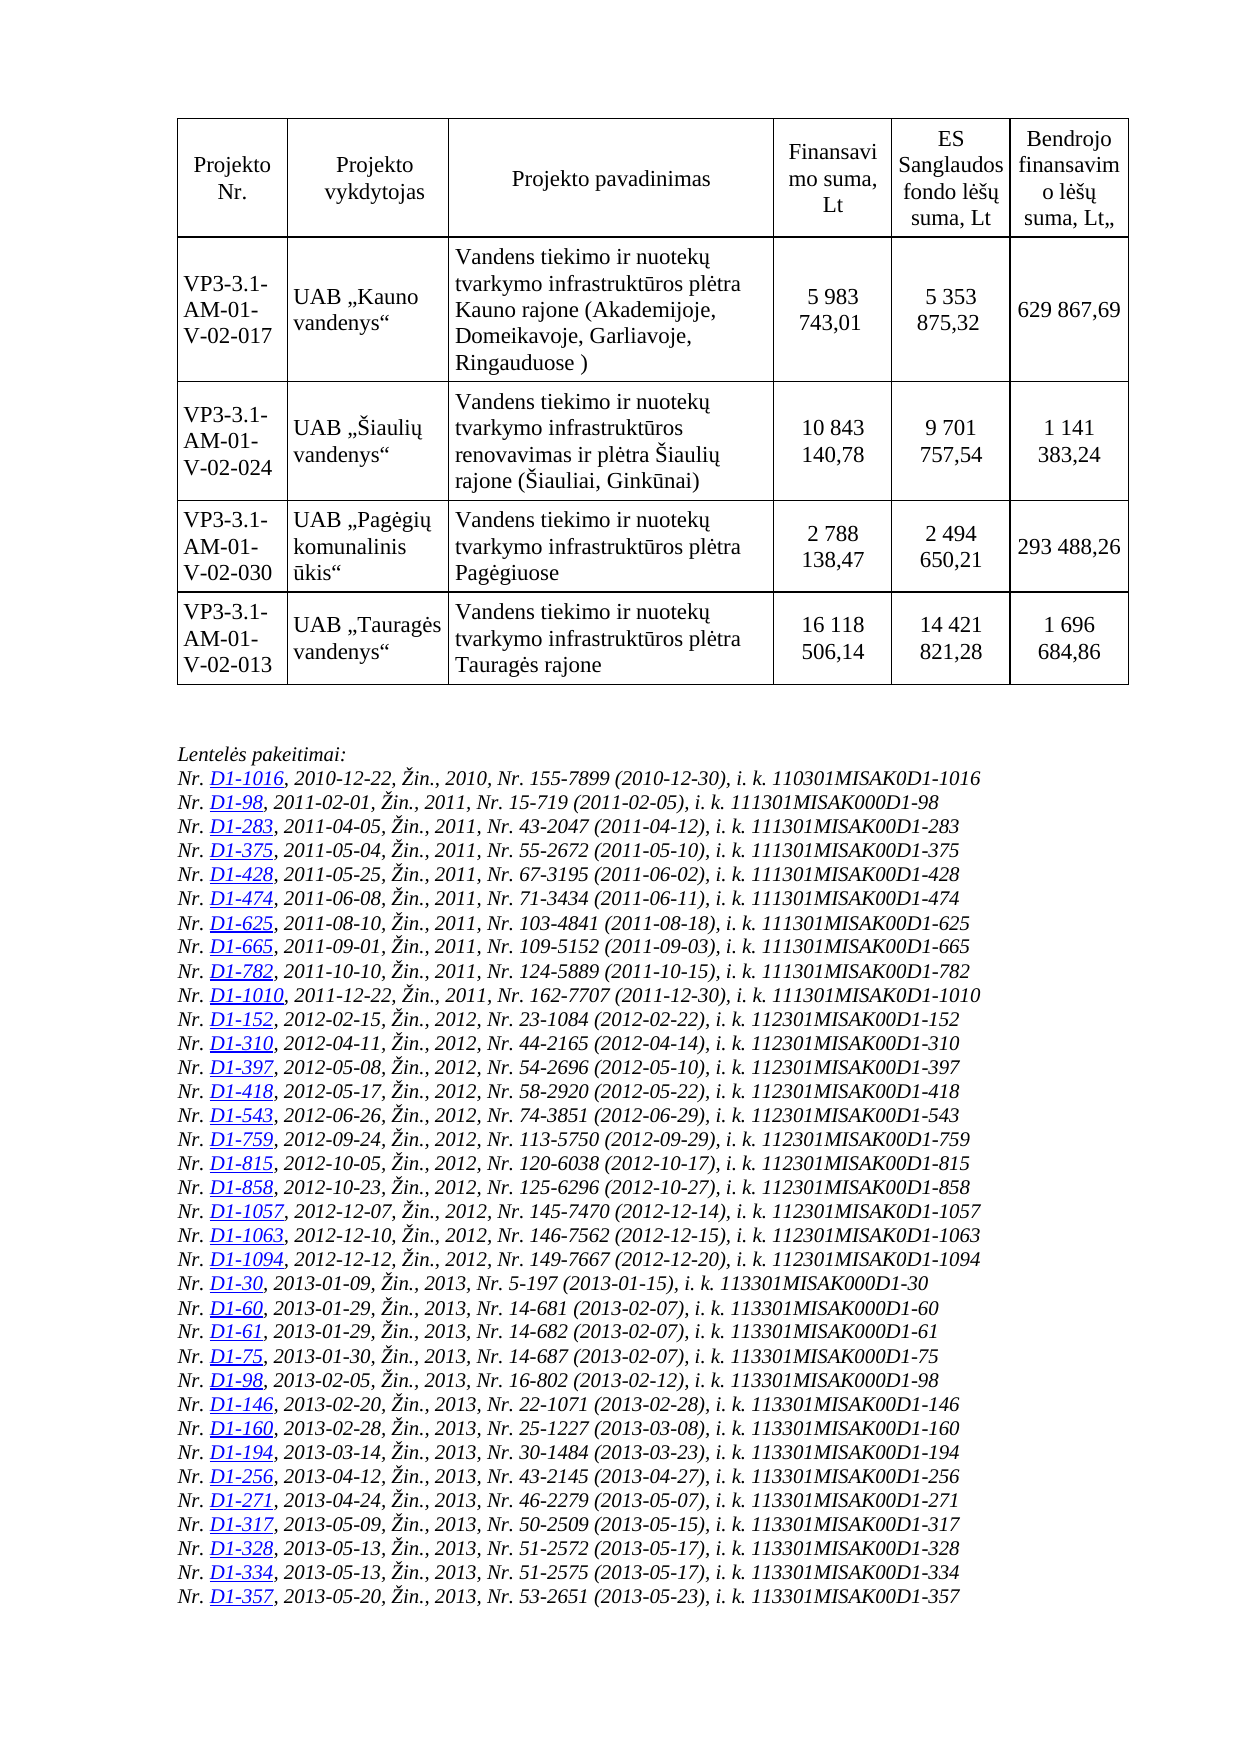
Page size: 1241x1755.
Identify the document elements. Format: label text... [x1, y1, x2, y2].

table_header Projekto vykdytojas [288, 119, 448, 236]
table_cell 2 788 138,47 [774, 501, 891, 591]
text Nr. D1-1010, 2011-12-22, Žin., 2011, Nr. 162-7707 (2011-12-30), i. k. 111301MISAK0D1-1010 [177, 983, 1122, 1007]
table_cell 10 843 140,78 [774, 382, 891, 499]
text Nr. D1-283, 2011-04-05, Žin., 2011, Nr. 43-2047 (2011-04-12), i. k. 111301MISAK00D1-283 [177, 814, 1122, 838]
text Nr. D1-334, 2013-05-13, Žin., 2013, Nr. 51-2575 (2013-05-17), i. k. 113301MISAK00D1-334 [177, 1560, 1122, 1584]
text Nr. D1-428, 2011-05-25, Žin., 2011, Nr. 67-3195 (2011-06-02), i. k. 111301MISAK00D1-428 [177, 862, 1122, 886]
text Nr. D1-759, 2012-09-24, Žin., 2012, Nr. 113-5750 (2012-09-29), i. k. 112301MISAK00D1-759 [177, 1127, 1122, 1151]
text Nr. D1-782, 2011-10-10, Žin., 2011, Nr. 124-5889 (2011-10-15), i. k. 111301MISAK00D1-782 [177, 958, 1122, 983]
text Nr. D1-375, 2011-05-04, Žin., 2011, Nr. 55-2672 (2011-05-10), i. k. 111301MISAK00D1-375 [177, 838, 1122, 862]
table_cell UAB „Šiaulių vandenys“ [288, 382, 448, 499]
text Nr. D1-256, 2013-04-12, Žin., 2013, Nr. 43-2145 (2013-04-27), i. k. 113301MISAK00D1-256 [177, 1464, 1122, 1488]
table_cell 9 701 757,54 [892, 382, 1009, 499]
table_cell VP3-3.1-AM-01-V-02-017 [178, 238, 287, 381]
text Nr. D1-858, 2012-10-23, Žin., 2012, Nr. 125-6296 (2012-10-27), i. k. 112301MISAK00D1-858 [177, 1175, 1122, 1199]
table_header Projekto pavadinimas [449, 119, 773, 236]
table_cell UAB „Kauno vandenys“ [288, 238, 448, 381]
table_cell 14 421 821,28 [892, 593, 1009, 683]
text Nr. D1-397, 2012-05-08, Žin., 2012, Nr. 54-2696 (2012-05-10), i. k. 112301MISAK00D1-397 [177, 1055, 1122, 1079]
table_cell UAB „Tauragės vandenys“ [288, 593, 448, 683]
table_cell Vandens tiekimo ir nuotekų tvarkymo infrastruktūros plėtra Pagėgiuose [449, 501, 773, 591]
table_cell VP3-3.1-AM-01-V-02-030 [178, 501, 287, 591]
text Nr. D1-815, 2012-10-05, Žin., 2012, Nr. 120-6038 (2012-10-17), i. k. 112301MISAK00D1-815 [177, 1151, 1122, 1175]
text Nr. D1-317, 2013-05-09, Žin., 2013, Nr. 50-2509 (2013-05-15), i. k. 113301MISAK00D1-317 [177, 1512, 1122, 1536]
text Nr. D1-625, 2011-08-10, Žin., 2011, Nr. 103-4841 (2011-08-18), i. k. 111301MISAK00D1-625 [177, 910, 1122, 934]
text Nr. D1-418, 2012-05-17, Žin., 2012, Nr. 58-2920 (2012-05-22), i. k. 112301MISAK00D1-418 [177, 1079, 1122, 1103]
text Nr. D1-60, 2013-01-29, Žin., 2013, Nr. 14-681 (2013-02-07), i. k. 113301MISAK000D1-60 [177, 1295, 1122, 1319]
table_cell VP3-3.1-AM-01-V-02-024 [178, 382, 287, 499]
text Nr. D1-310, 2012-04-11, Žin., 2012, Nr. 44-2165 (2012-04-14), i. k. 112301MISAK00D1-310 [177, 1031, 1122, 1055]
table_cell Vandens tiekimo ir nuotekų tvarkymo infrastruktūros plėtra Tauragės rajone [449, 593, 773, 683]
table_cell Vandens tiekimo ir nuotekų tvarkymo infrastruktūros plėtra Kauno rajone (Akademijoje, Domeikavoje, Garliavoje, Ringauduose ) [449, 238, 773, 381]
table_header ES Sanglaudos fondo lėšų suma, Lt [892, 119, 1009, 236]
text Nr. D1-474, 2011-06-08, Žin., 2011, Nr. 71-3434 (2011-06-11), i. k. 111301MISAK00D1-474 [177, 886, 1122, 910]
text Nr. D1-1057, 2012-12-07, Žin., 2012, Nr. 145-7470 (2012-12-14), i. k. 112301MISAK0D1-1057 [177, 1199, 1122, 1223]
table_cell 293 488,26 [1011, 501, 1128, 591]
text Nr. D1-543, 2012-06-26, Žin., 2012, Nr. 74-3851 (2012-06-29), i. k. 112301MISAK00D1-543 [177, 1103, 1122, 1127]
text Nr. D1-1094, 2012-12-12, Žin., 2012, Nr. 149-7667 (2012-12-20), i. k. 112301MISAK0D1-1094 [177, 1247, 1122, 1271]
text Nr. D1-152, 2012-02-15, Žin., 2012, Nr. 23-1084 (2012-02-22), i. k. 112301MISAK00D1-152 [177, 1007, 1122, 1031]
table_cell 2 494 650,21 [892, 501, 1009, 591]
table_header Finansavimo suma, Lt [774, 119, 891, 236]
table_cell 16 118 506,14 [774, 593, 891, 683]
text Nr. D1-1016, 2010-12-22, Žin., 2010, Nr. 155-7899 (2010-12-30), i. k. 110301MISAK0D1-1016 [177, 766, 1122, 790]
table_cell 1 141 383,24 [1011, 382, 1128, 499]
table_header Bendrojo finansavimo lėšų suma, Lt„ [1011, 119, 1128, 236]
text Nr. D1-61, 2013-01-29, Žin., 2013, Nr. 14-682 (2013-02-07), i. k. 113301MISAK000D1-61 [177, 1319, 1122, 1343]
table_cell Vandens tiekimo ir nuotekų tvarkymo infrastruktūros renovavimas ir plėtra Šiaulių rajone (Šiauliai, Ginkūnai) [449, 382, 773, 499]
text Nr. D1-98, 2011-02-01, Žin., 2011, Nr. 15-719 (2011-02-05), i. k. 111301MISAK000D1-98 [177, 790, 1122, 814]
table_cell VP3-3.1-AM-01-V-02-013 [178, 593, 287, 683]
text Nr. D1-160, 2013-02-28, Žin., 2013, Nr. 25-1227 (2013-03-08), i. k. 113301MISAK00D1-160 [177, 1416, 1122, 1440]
text Nr. D1-357, 2013-05-20, Žin., 2013, Nr. 53-2651 (2013-05-23), i. k. 113301MISAK00D1-357 [177, 1584, 1122, 1608]
table_cell UAB „Pagėgių komunalinis ūkis“ [288, 501, 448, 591]
table_cell 5 353 875,32 [892, 238, 1009, 381]
text Nr. D1-30, 2013-01-09, Žin., 2013, Nr. 5-197 (2013-01-15), i. k. 113301MISAK000D1-30 [177, 1271, 1122, 1295]
table_cell 5 983 743,01 [774, 238, 891, 381]
text Nr. D1-194, 2013-03-14, Žin., 2013, Nr. 30-1484 (2013-03-23), i. k. 113301MISAK00D1-194 [177, 1440, 1122, 1464]
text Nr. D1-665, 2011-09-01, Žin., 2011, Nr. 109-5152 (2011-09-03), i. k. 111301MISAK00D1-665 [177, 934, 1122, 958]
text Nr. D1-271, 2013-04-24, Žin., 2013, Nr. 46-2279 (2013-05-07), i. k. 113301MISAK00D1-271 [177, 1488, 1122, 1512]
text Nr. D1-1063, 2012-12-10, Žin., 2012, Nr. 146-7562 (2012-12-15), i. k. 112301MISAK0D1-1063 [177, 1223, 1122, 1247]
text Nr. D1-98, 2013-02-05, Žin., 2013, Nr. 16-802 (2013-02-12), i. k. 113301MISAK000D1-98 [177, 1368, 1122, 1392]
table_header Projekto Nr. [178, 119, 287, 236]
text Nr. D1-75, 2013-01-30, Žin., 2013, Nr. 14-687 (2013-02-07), i. k. 113301MISAK000D1-75 [177, 1343, 1122, 1368]
table_cell 1 696 684,86 [1011, 593, 1128, 683]
text Lentelės pakeitimai: [177, 742, 1122, 766]
text Nr. D1-328, 2013-05-13, Žin., 2013, Nr. 51-2572 (2013-05-17), i. k. 113301MISAK00D1-328 [177, 1536, 1122, 1560]
table_cell 629 867,69 [1011, 238, 1128, 381]
text Nr. D1-146, 2013-02-20, Žin., 2013, Nr. 22-1071 (2013-02-28), i. k. 113301MISAK00D1-146 [177, 1392, 1122, 1416]
